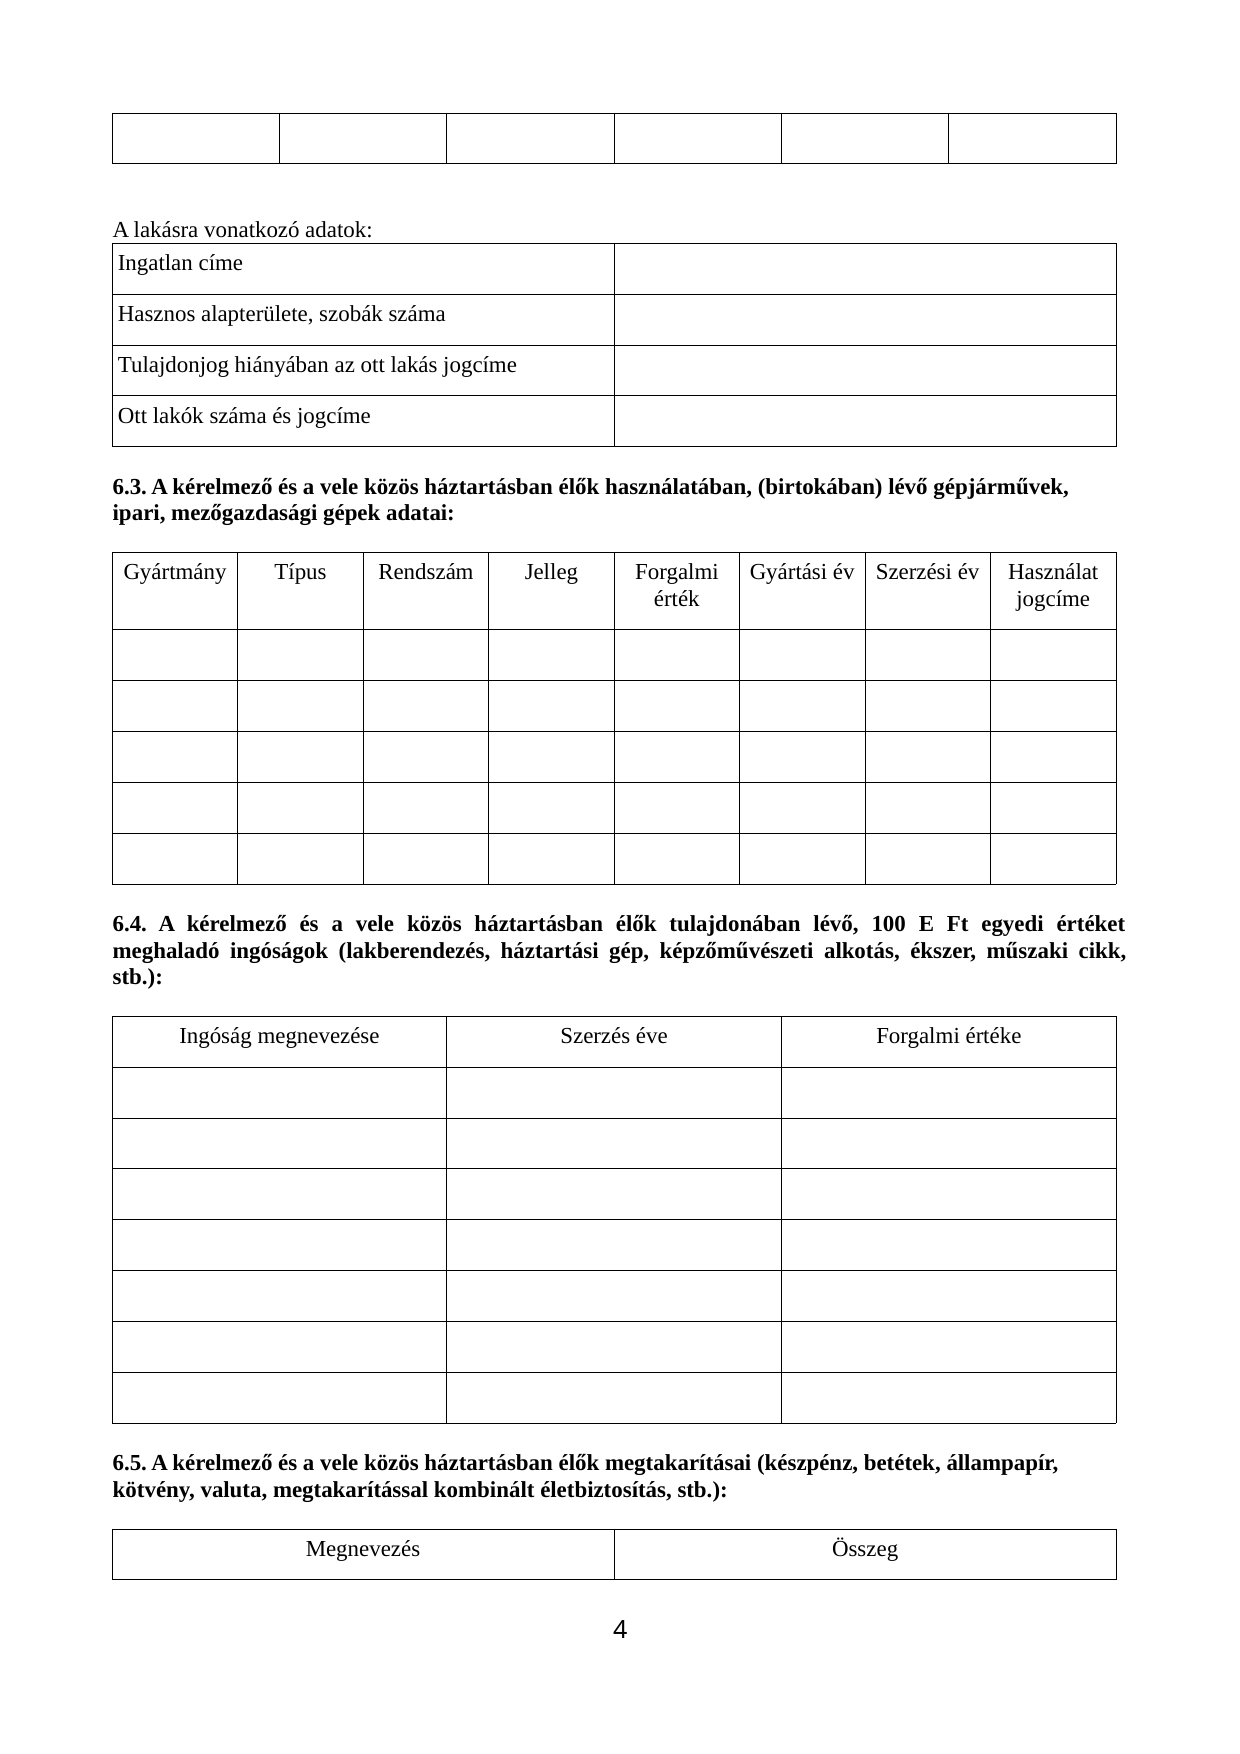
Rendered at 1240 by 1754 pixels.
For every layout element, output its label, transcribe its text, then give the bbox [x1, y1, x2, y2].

table_cell [447, 1220, 781, 1270]
table_cell [489, 834, 614, 883]
table_header Forgalmi érték [615, 553, 739, 629]
table_cell [447, 1169, 781, 1219]
table_header Forgalmi értéke [782, 1017, 1116, 1067]
table_cell [238, 681, 363, 731]
table_cell [113, 732, 237, 782]
table_header Ingatlan címe [113, 244, 614, 294]
table_cell [447, 1119, 781, 1168]
table_cell [113, 1068, 446, 1117]
table_cell [782, 1271, 1116, 1321]
table_cell [238, 732, 363, 782]
table_cell [113, 681, 237, 731]
table_cell [447, 1322, 781, 1372]
table_cell [615, 396, 1116, 446]
text 6.3. A kérelmező és a vele közös háztartásban élők használatában, (birtokában) lévő gépjárművek, ipari, mezőgazdasági gépek adatai: [112, 473, 1127, 526]
table_cell [489, 681, 614, 731]
table_cell [866, 681, 990, 731]
table_cell [238, 783, 363, 833]
table_cell [615, 114, 781, 163]
table_header Rendszám [364, 553, 488, 629]
table_cell [782, 1169, 1116, 1219]
text 6.4. A kérelmező és a vele közös háztartásban élők tulajdonában lévő, 100 E Ft egyedi értéket meghaladó ingóságok (lakberendezés, háztartási gép, képzőművészeti alkotás, ékszer, műszaki cikk, stb.): [112, 910, 1127, 989]
table_cell [740, 732, 865, 782]
table_cell [364, 783, 488, 833]
table_header Gyártmány [113, 553, 237, 629]
table_header Használat jogcíme [991, 553, 1116, 629]
table_cell [740, 630, 865, 680]
table_cell [991, 732, 1116, 782]
table_cell [866, 732, 990, 782]
table_cell [447, 1068, 781, 1117]
table_cell [364, 732, 488, 782]
table_cell [615, 783, 739, 833]
table_cell [364, 681, 488, 731]
table_cell [782, 1220, 1116, 1270]
table_cell [615, 732, 739, 782]
table_cell [782, 1119, 1116, 1168]
table_cell [782, 1322, 1116, 1372]
table_cell [447, 1373, 781, 1422]
table_cell [991, 783, 1116, 833]
table_cell [489, 630, 614, 680]
table_cell [949, 114, 1116, 163]
table_cell [447, 1271, 781, 1321]
table_header Ingóság megnevezése [113, 1017, 446, 1067]
table_cell [113, 1373, 446, 1422]
table_cell [238, 630, 363, 680]
text 6.5. A kérelmező és a vele közös háztartásban élők megtakarításai (készpénz, betétek, állampapír, kötvény, valuta, megtakarítással kombinált életbiztosítás, stb.): [112, 1449, 1127, 1502]
table_header Jelleg [489, 553, 614, 629]
table_cell [280, 114, 446, 163]
table_cell [740, 834, 865, 883]
table_cell [489, 732, 614, 782]
table_cell [364, 630, 488, 680]
table_cell [866, 783, 990, 833]
table_header [615, 244, 1116, 294]
table_cell [782, 1373, 1116, 1422]
text A lakásra vonatkozó adatok: [112, 217, 1127, 243]
table_cell [489, 783, 614, 833]
table_cell [364, 834, 488, 883]
table_cell [113, 1220, 446, 1270]
table_cell [615, 630, 739, 680]
table_cell [238, 834, 363, 883]
table_cell [991, 630, 1116, 680]
table_cell [615, 681, 739, 731]
table_cell [113, 1271, 446, 1321]
table_header Összeg [615, 1530, 1116, 1579]
table_cell [866, 630, 990, 680]
table_cell Ott lakók száma és jogcíme [113, 396, 614, 446]
table_cell [113, 1169, 446, 1219]
table_cell [991, 834, 1116, 883]
table_cell [447, 114, 614, 163]
table_cell [991, 681, 1116, 731]
table_header Megnevezés [113, 1530, 614, 1579]
table_cell [740, 783, 865, 833]
table_cell [615, 295, 1116, 344]
table_cell [740, 681, 865, 731]
table_cell [615, 834, 739, 883]
table_cell [113, 1322, 446, 1372]
table_cell [113, 783, 237, 833]
table_header Szerzési év [866, 553, 990, 629]
table_header Gyártási év [740, 553, 865, 629]
table_cell [782, 1068, 1116, 1117]
table_cell [866, 834, 990, 883]
table_cell Hasznos alapterülete, szobák száma [113, 295, 614, 344]
table_cell [113, 630, 237, 680]
table_cell [782, 114, 948, 163]
table_cell [113, 114, 279, 163]
table_header Szerzés éve [447, 1017, 781, 1067]
table_header Típus [238, 553, 363, 629]
table_cell Tulajdonjog hiányában az ott lakás jogcíme [113, 346, 614, 395]
table_cell [113, 1119, 446, 1168]
table_cell [113, 834, 237, 883]
table_cell [615, 346, 1116, 395]
